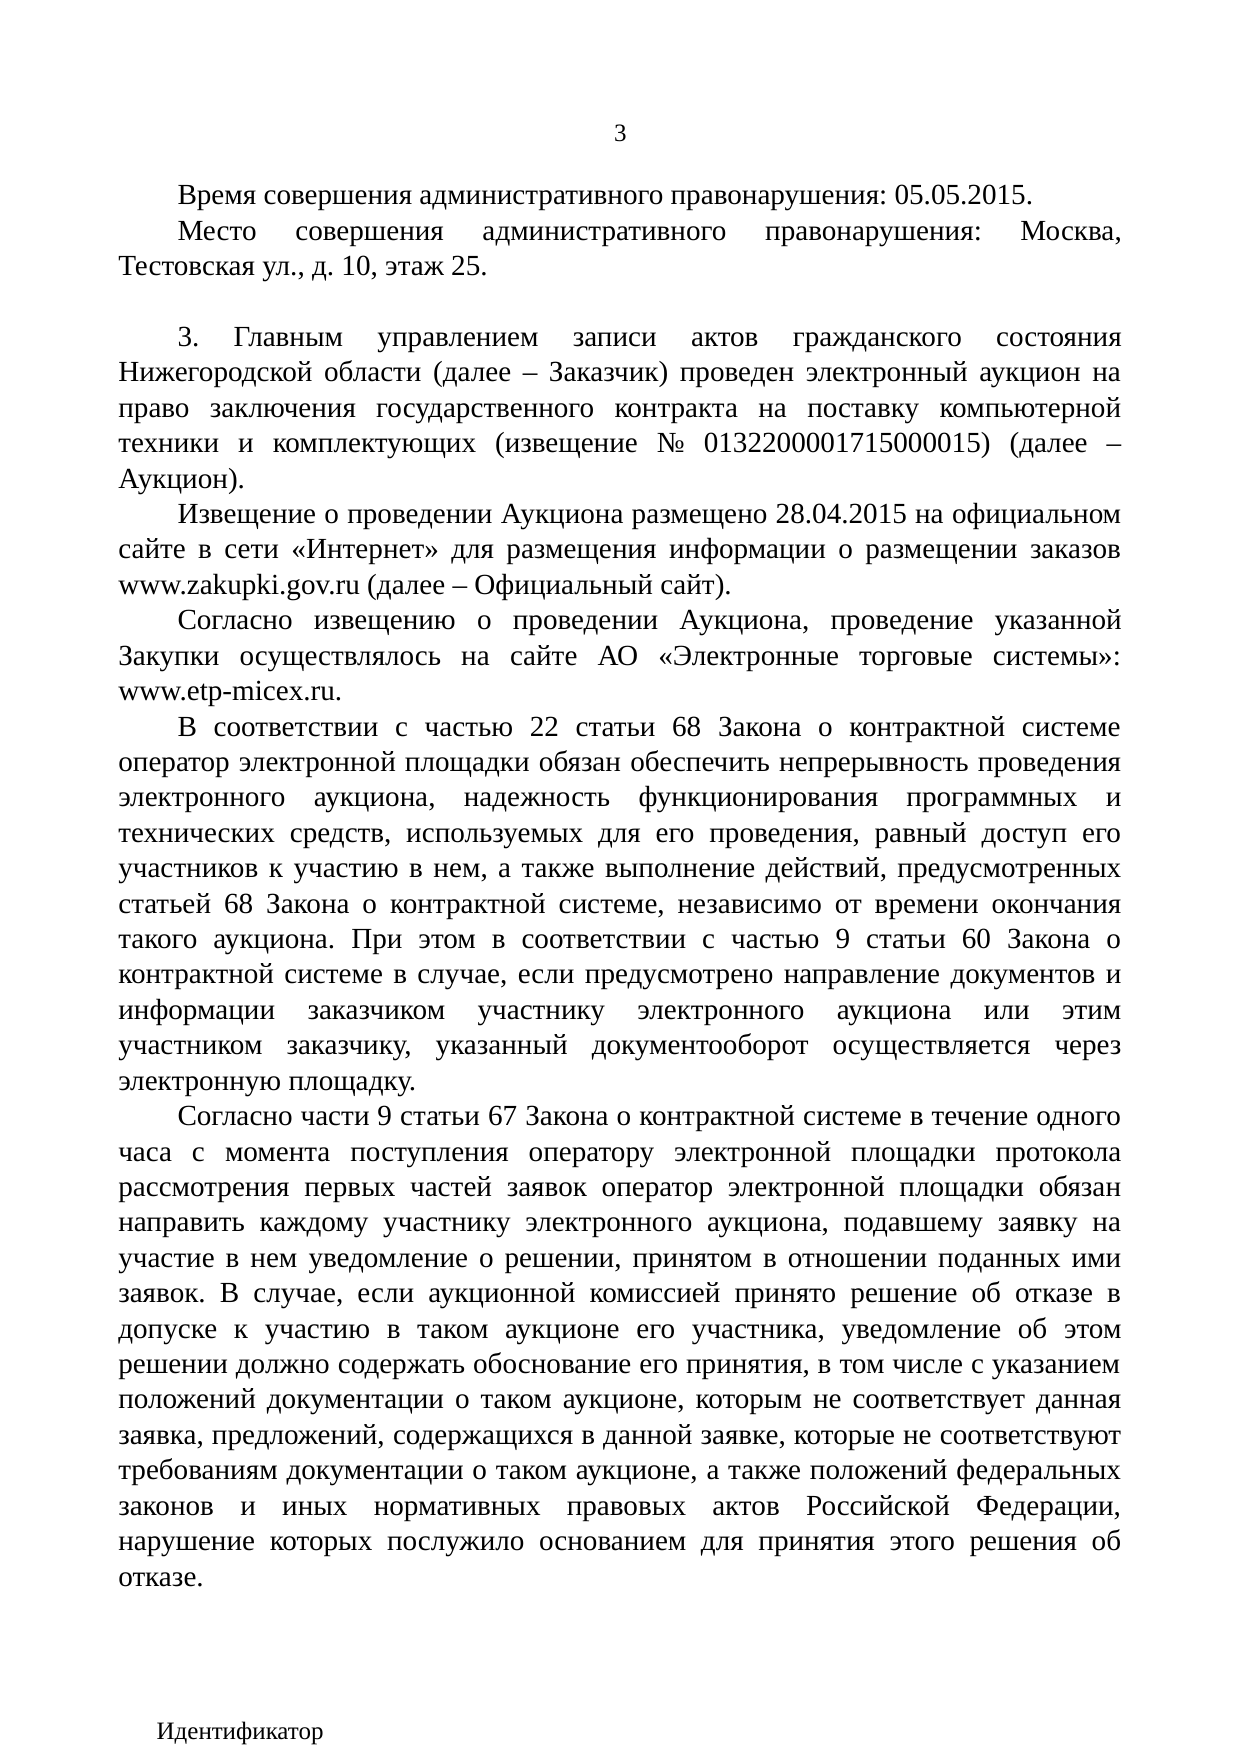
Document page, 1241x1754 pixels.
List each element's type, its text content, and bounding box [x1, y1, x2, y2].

text Время совершения административного правонарушения: 05.05.2015. [118, 176, 1122, 212]
text Место совершения административного правонарушения: Москва, Тестовская ул., д. 10, этаж 25. [118, 212, 1122, 283]
text Согласно извещению о проведении Аукциона, проведение указанной Закупки осуществлялось на сайте АО «Электронные торговые системы»: www.etp-micex.ru. [118, 601, 1122, 708]
text Согласно части 9 статьи 67 Закона о контрактной системе в течение одного часа с момента поступления оператору электронной площадки протокола рассмотрения первых частей заявок оператор электронной площадки обязан направить каждому участнику электронного аукциона, подавшему заявку на участие в нем уведомление о решении, принятом в отношении поданных ими заявок. В случае, если аукционной комиссией принято решение об отказе в допуске к участию в таком аукционе его участника, уведомление об этом решении должно содержать обоснование его принятия, в том числе с указанием положений документации о таком аукционе, которым не соответствует данная заявка, предложений, содержащихся в данной заявке, которые не соответствуют требованиям документации о таком аукционе, а также положений федеральных законов и иных нормативных правовых актов Российской Федерации, нарушение которых послужило основанием для принятия этого решения об отказе. [118, 1097, 1122, 1593]
text Извещение о проведении Аукциона размещено 28.04.2015 на официальном сайте в сети «Интернет» для размещения информации о размещении заказов www.zakupki.gov.ru (далее – Официальный сайт). [118, 495, 1122, 601]
text В соответствии с частью 22 статьи 68 Закона о контрактной системе оператор электронной площадки обязан обеспечить непрерывность проведения электронного аукциона, надежность функционирования программных и технических средств, используемых для его проведения, равный доступ его участников к участию в нем, а также выполнение действий, предусмотренных статьей 68 Закона о контрактной системе, независимо от времени окончания такого аукциона. При этом в соответствии с частью 9 статьи 60 Закона о контрактной системе в случае, если предусмотрено направление документов и информации заказчиком участнику электронного аукциона или этим участником заказчику, указанный документооборот осуществляется через электронную площадку. [118, 708, 1122, 1097]
text 3. Главным управлением записи актов гражданского состояния Нижегородской области (далее – Заказчик) проведен электронный аукцион на право заключения государственного контракта на поставку компьютерной техники и комплектующих (извещение № 0132200001715000015) (далее – Аукцион). [118, 318, 1122, 495]
